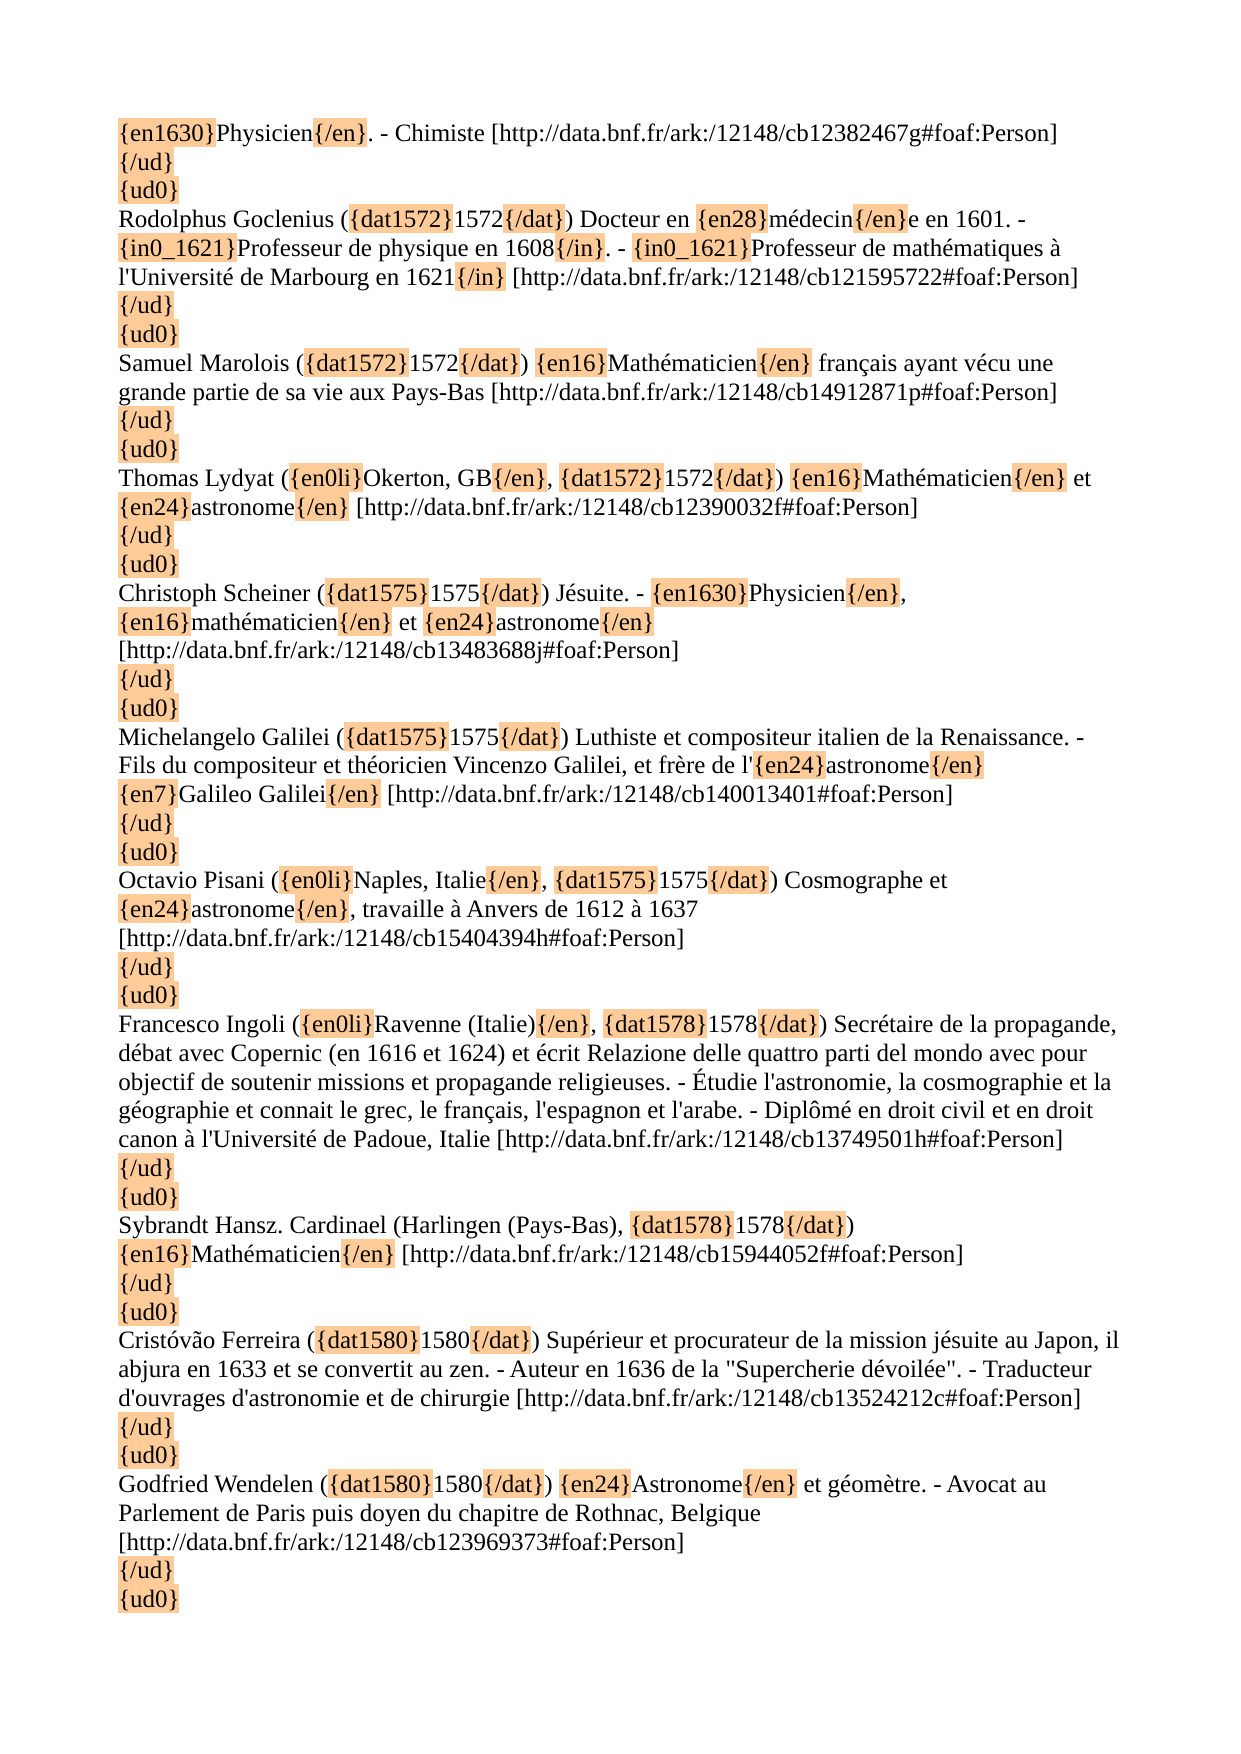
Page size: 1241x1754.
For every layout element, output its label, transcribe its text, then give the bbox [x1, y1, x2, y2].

text Octavio Pisani ({en0li}Naples, Italie{/en}, {dat1575}1575{/dat}) Cosmographe et {en24}astronome{/en}, travaille à Anvers de 1612 à 1637 [http://data.bnf.fr/ark:/12148/cb15404394h#foaf:Person] [118, 866, 1122, 952]
text {/ud} [118, 291, 1122, 319]
text {ud0} [118, 1182, 1122, 1211]
text Thomas Lydyat ({en0li}Okerton, GB{/en}, {dat1572}1572{/dat}) {en16}Mathématicien{/en} et {en24}astronome{/en} [http://data.bnf.fr/ark:/12148/cb12390032f#foaf:Person] [118, 463, 1122, 521]
text {ud0} [118, 1297, 1122, 1326]
text {ud0} [118, 549, 1122, 578]
text {ud0} [118, 319, 1122, 348]
text {ud0} [118, 176, 1122, 204]
text {/ud} [118, 808, 1122, 837]
text {ud0} [118, 693, 1122, 722]
text {/ud} [118, 1268, 1122, 1297]
text Sybrandt Hansz. Cardinael (Harlingen (Pays-Bas), {dat1578}1578{/dat}) {en16}Mathématicien{/en} [http://data.bnf.fr/ark:/12148/cb15944052f#foaf:Person] [118, 1211, 1122, 1268]
text {ud0} [118, 434, 1122, 463]
text {/ud} [118, 406, 1122, 434]
text Christoph Scheiner ({dat1575}1575{/dat}) Jésuite. - {en1630}Physicien{/en}, {en16}mathématicien{/en} et {en24}astronome{/en} [http://data.bnf.fr/ark:/12148/cb13483688j#foaf:Person] [118, 578, 1122, 664]
text Rodolphus Goclenius ({dat1572}1572{/dat}) Docteur en {en28}médecin{/en}e en 1601. - {in0_1621}Professeur de physique en 1608{/in}. - {in0_1621}Professeur de mathématiques à l'Université de Marbourg en 1621{/in} [http://data.bnf.fr/ark:/12148/cb121595722#foaf:Person] [118, 204, 1122, 291]
text {/ud} [118, 952, 1122, 981]
text {ud0} [118, 1584, 1122, 1613]
text Michelangelo Galilei ({dat1575}1575{/dat}) Luthiste et compositeur italien de la Renaissance. - Fils du compositeur et théoricien Vincenzo Galilei, et frère de l'{en24}astronome{/en} {en7}Galileo Galilei{/en} [http://data.bnf.fr/ark:/12148/cb140013401#foaf:Person] [118, 722, 1122, 808]
text {/ud} [118, 1556, 1122, 1584]
text {/ud} [118, 1412, 1122, 1441]
text Godfried Wendelen ({dat1580}1580{/dat}) {en24}Astronome{/en} et géomètre. - Avocat au Parlement de Paris puis doyen du chapitre de Rothnac, Belgique [http://data.bnf.fr/ark:/12148/cb123969373#foaf:Person] [118, 1469, 1122, 1556]
text {ud0} [118, 837, 1122, 866]
text Francesco Ingoli ({en0li}Ravenne (Italie){/en}, {dat1578}1578{/dat}) Secrétaire de la propagande, débat avec Copernic (en 1616 et 1624) et écrit Relazione delle quattro parti del mondo avec pour objectif de soutenir missions et propagande religieuses. - Étudie l'astronomie, la cosmographie et la géographie et connait le grec, le français, l'espagnon et l'arabe. - Diplômé en droit civil et en droit canon à l'Université de Padoue, Italie [http://data.bnf.fr/ark:/12148/cb13749501h#foaf:Person] [118, 1009, 1122, 1153]
text {/ud} [118, 664, 1122, 693]
text {/ud} [118, 1153, 1122, 1182]
text Samuel Marolois ({dat1572}1572{/dat}) {en16}Mathématicien{/en} français ayant vécu une grande partie de sa vie aux Pays-Bas [http://data.bnf.fr/ark:/12148/cb14912871p#foaf:Person] [118, 348, 1122, 406]
text {ud0} [118, 1441, 1122, 1469]
text {ud0} [118, 981, 1122, 1009]
text - {en1630}Physicien{/en}. - Chimiste [http://data.bnf.fr/ark:/12148/cb12382467g#foaf:Person] [118, 118, 1122, 147]
text {/ud} [118, 521, 1122, 549]
text {/ud} [118, 147, 1122, 176]
text Cristóvão Ferreira ({dat1580}1580{/dat}) Supérieur et procurateur de la mission jésuite au Japon, il abjura en 1633 et se convertit au zen. - Auteur en 1636 de la "Supercherie dévoilée". - Traducteur d'ouvrages d'astronomie et de chirurgie [http://data.bnf.fr/ark:/12148/cb13524212c#foaf:Person] [118, 1326, 1122, 1412]
